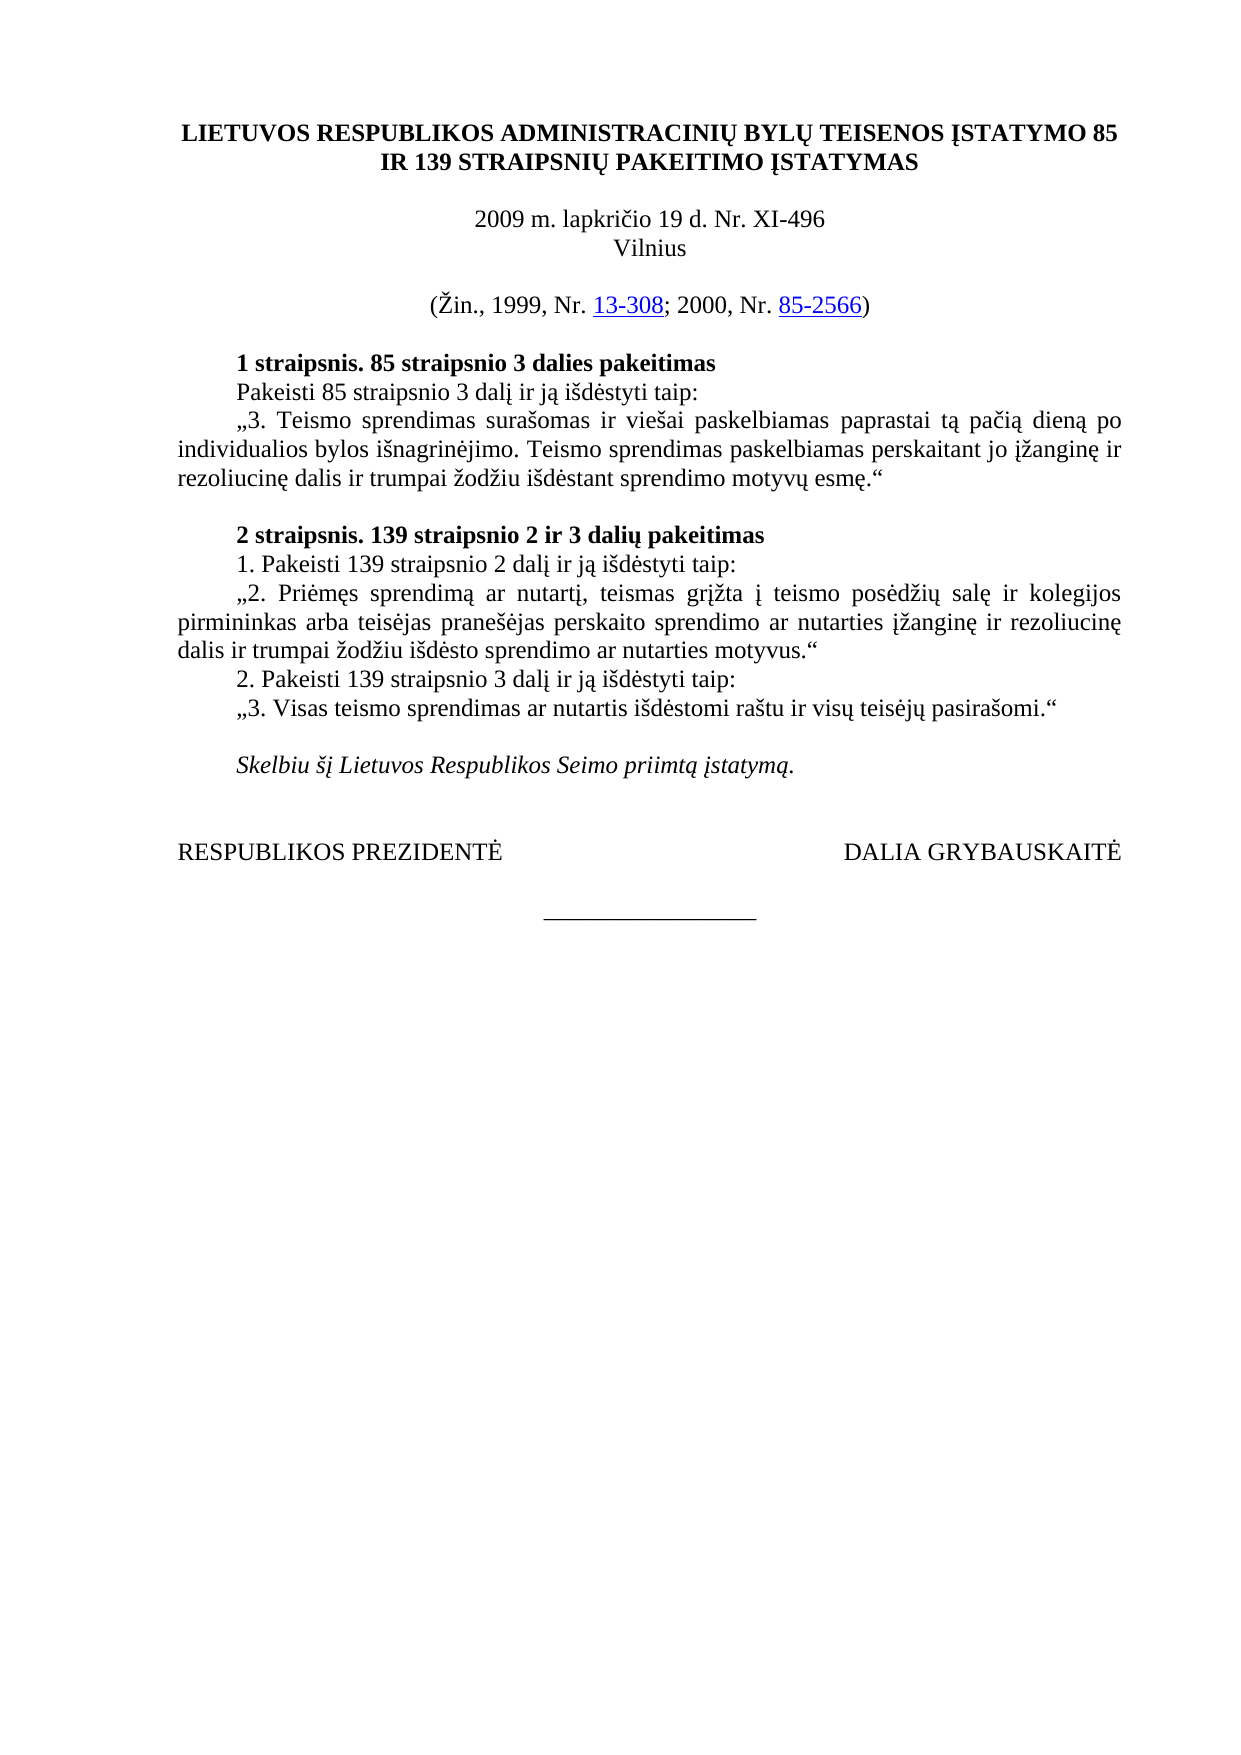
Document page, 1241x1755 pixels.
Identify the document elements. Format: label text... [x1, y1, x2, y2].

text Skelbiu šį Lietuvos Respublikos Seimo priimtą įstatymą. [177, 751, 1122, 779]
text „2. Priėmęs sprendimą ar nutartį, teismas grįžta į teismo posėdžių salę ir kolegijos pirmininkas arba teisėjas pranešėjas perskaito sprendimo ar nutarties įžanginę ir rezoliucinę dalis ir trumpai žodžiu išdėsto sprendimo ar nutarties motyvus.“ [177, 578, 1122, 664]
text „3. Visas teismo sprendimas ar nutartis išdėstomi raštu ir visų teisėjų pasirašomi.“ [177, 693, 1122, 722]
text 1. Pakeisti 139 straipsnio 2 dalį ir ją išdėstyti taip: [177, 549, 1122, 578]
text LIETUVOS RESPUBLIKOS ADMINISTRACINIŲ BYLŲ TEISENOS ĮSTATYMO 85 IR 139 STRAIPSNIŲ PAKEITIMO ĮSTATYMAS [177, 118, 1122, 176]
text 2009 m. lapkričio 19 d. Nr. XI-496 [177, 204, 1122, 233]
text 2. Pakeisti 139 straipsnio 3 dalį ir ją išdėstyti taip: [177, 664, 1122, 693]
text Pakeisti 85 straipsnio 3 dalį ir ją išdėstyti taip: [177, 377, 1122, 406]
text „3. Teismo sprendimas surašomas ir viešai paskelbiamas paprastai tą pačią dieną po individualios bylos išnagrinėjimo. Teismo sprendimas paskelbiamas perskaitant jo įžanginę ir rezoliucinę dalis ir trumpai žodžiu išdėstant sprendimo motyvų esmę.“ [177, 406, 1122, 492]
text 2 straipsnis. 139 straipsnio 2 ir 3 dalių pakeitimas [177, 521, 1122, 549]
text RESPUBLIKOS PREZIDENTĖ DALIA GRYBAUSKAITĖ [177, 837, 1122, 866]
text (Žin., 1999, Nr. 13-308; 2000, Nr. 85-2566) [177, 291, 1122, 319]
text _________________ [177, 894, 1122, 923]
text Vilnius [177, 233, 1122, 262]
text 1 straipsnis. 85 straipsnio 3 dalies pakeitimas [177, 348, 1122, 377]
